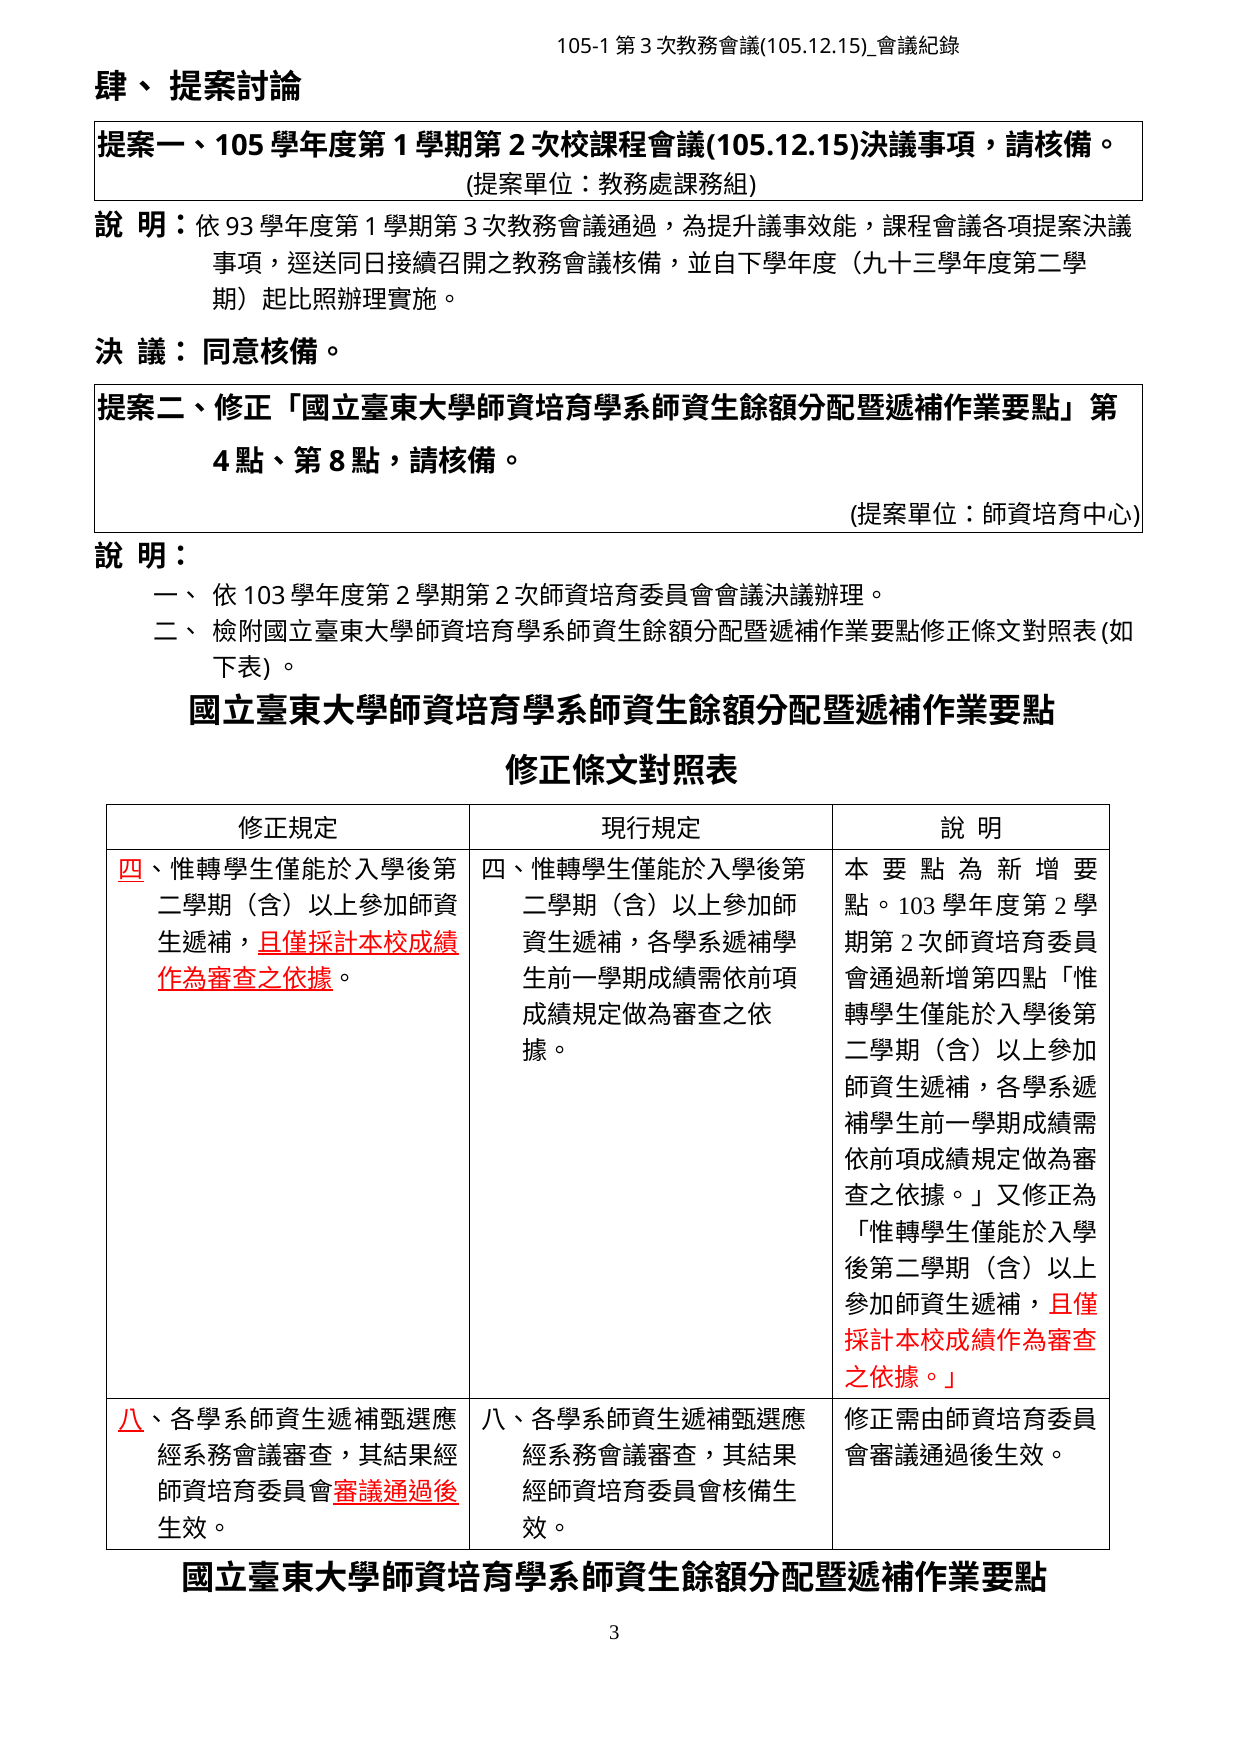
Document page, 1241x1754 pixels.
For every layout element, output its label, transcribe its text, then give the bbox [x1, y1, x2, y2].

table_cell 四、惟轉學生僅能於入學後第二學期（含）以上參加師資生遞補，且僅採計本校成績作為審查之依據。 [107, 850, 469, 1398]
list 依103學年度第2學期第2次師資培育委員會會議決議辦理。 [153, 575, 1134, 611]
text 說 明： [94, 533, 1134, 575]
text 說 明：依93學年度第1學期第3次教務會議通過，為提升議事效能，課程會議各項提案決議事項，逕送同日接續召開之教務會議核備，並自下學年度（九十三學年度第二學期）起比照辦理實施。 [94, 201, 1134, 316]
text 決 議： 同意核備。 [94, 329, 1134, 371]
table_cell 八、各學系師資生遞補甄選應經系務會議審查，其結果經師資培育委員會核備生效。 [470, 1399, 832, 1549]
subtitle 國立臺東大學師資培育學系師資生餘額分配暨遞補作業要點 [110, 684, 1134, 732]
table_cell 四、惟轉學生僅能於入學後第二學期（含）以上參加師資生遞補，各學系遞補學生前一學期成績需依前項成績規定做為審查之依據。 [470, 850, 832, 1398]
list 提案討論 [94, 60, 1134, 108]
subtitle 修正條文對照表 [110, 744, 1134, 792]
table_cell 八、各學系師資生遞補甄選應經系務會議審查，其結果經師資培育委員會審議通過後生效。 [107, 1399, 469, 1549]
list 檢附國立臺東大學師資培育學系師資生餘額分配暨遞補作業要點修正條文對照表(如下表) 。 [153, 611, 1134, 684]
table_header 提案一、105學年度第1學期第2次校課程會議(105.12.15)決議事項，請核備。 (提案單位：教務處課務組) [95, 122, 1142, 200]
table_cell 修正需由師資培育委員會審議通過後生效。 [833, 1399, 1109, 1549]
text 國立臺東大學師資培育學系師資生餘額分配暨遞補作業要點 [94, 1550, 1134, 1599]
table_header 提案二、修正「國立臺東大學師資培育學系師資生餘額分配暨遞補作業要點」第4點、第8點，請核備。 (提案單位：師資培育中心) [95, 385, 1142, 532]
table_header 說 明 [833, 805, 1109, 848]
table_header 修正規定 [107, 805, 469, 848]
table_header 現行規定 [470, 805, 832, 848]
table_cell 本要點為新增要點。103學年度第2學期第2次師資培育委員會通過新增第四點「惟轉學生僅能於入學後第二學期（含）以上參加師資生遞補，各學系遞補學生前一學期成績需依前項成績規定做為審查之依據。」又修正為「惟轉學生僅能於入學後第二學期（含）以上參加師資生遞補，且僅採計本校成績作為審查之依據。」 [833, 850, 1109, 1398]
